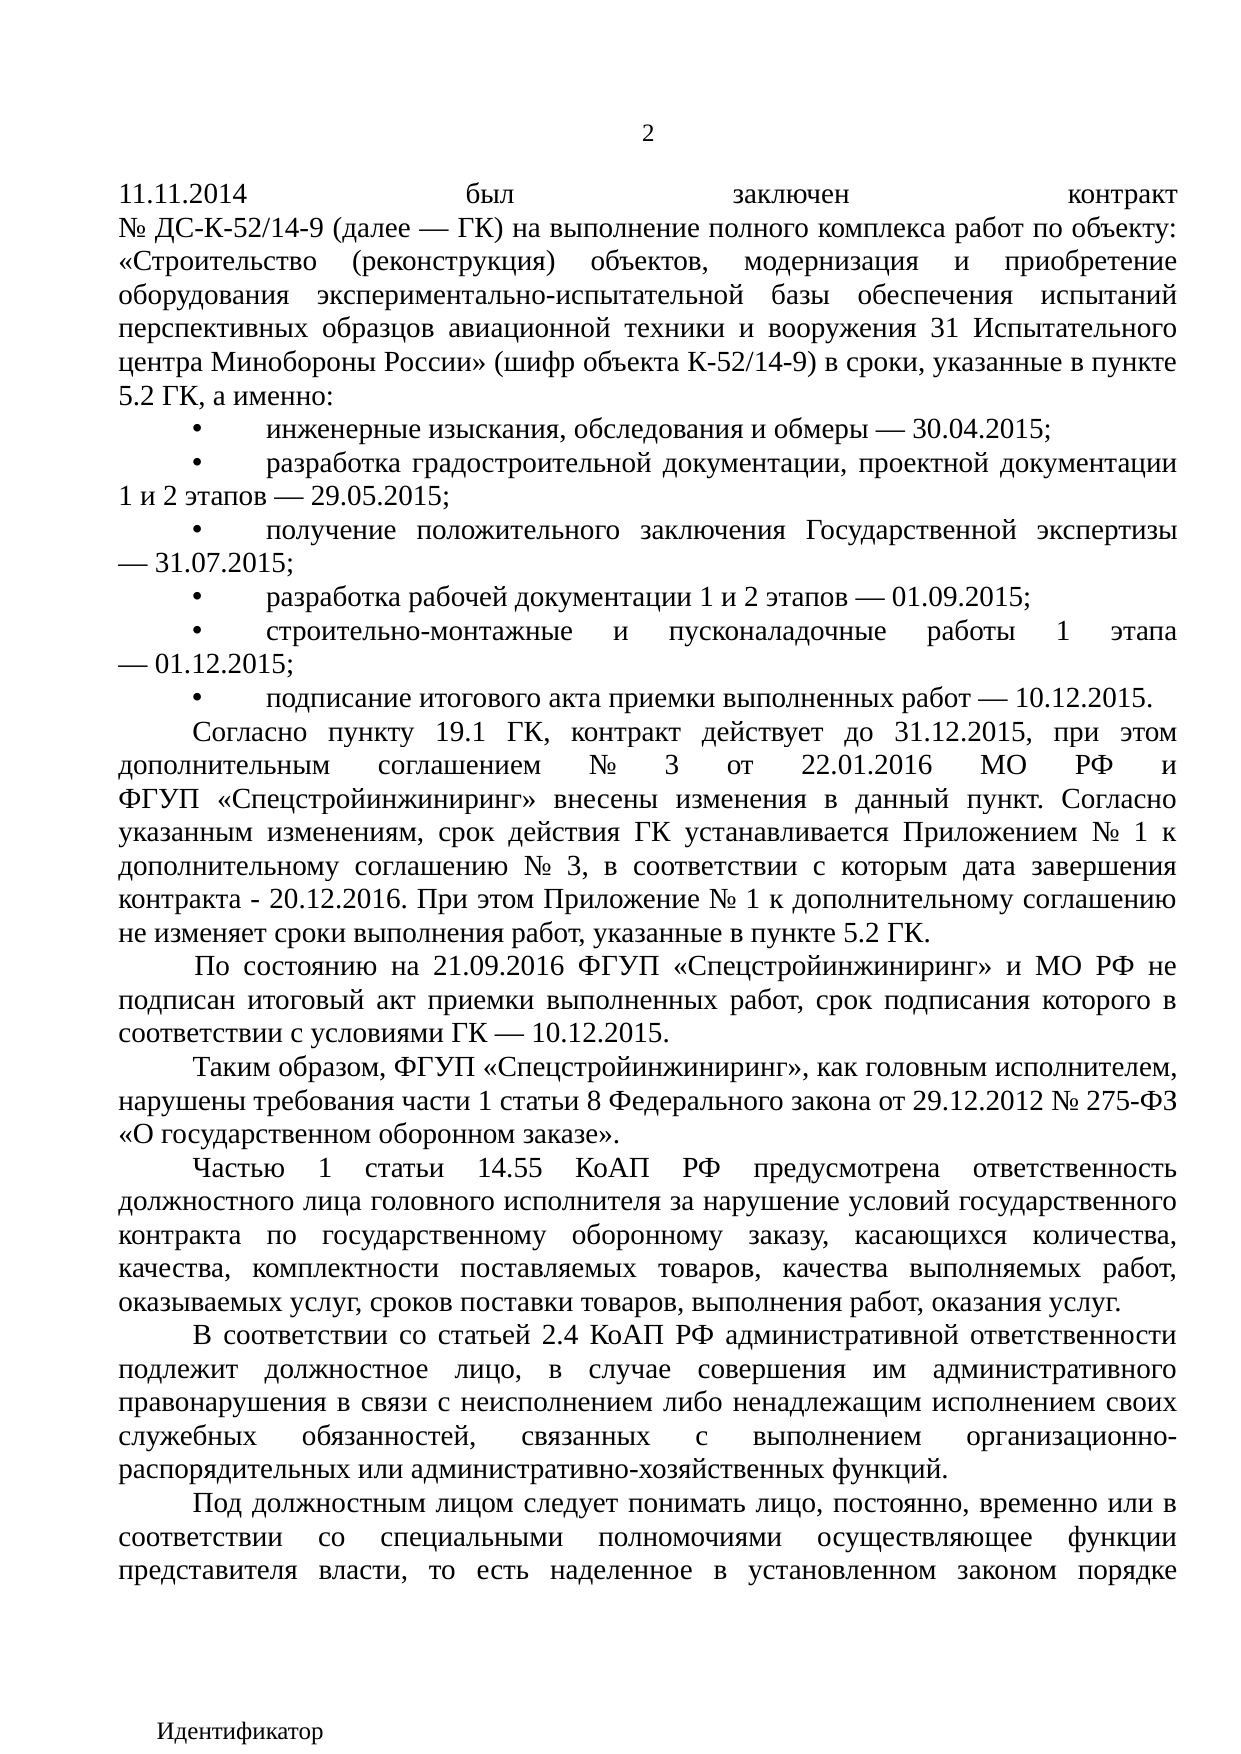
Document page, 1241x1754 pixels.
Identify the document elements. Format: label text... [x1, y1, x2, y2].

text В соответствии со статьей 2.4 КоАП РФ административной ответственности подлежит должностное лицо, в случае совершения им административного правонарушения в связи с неисполнением либо ненадлежащим исполнением своих служебных обязанностей, связанных с выполнением организационно-распорядительных или административно-хозяйственных функций. [118, 1317, 1178, 1485]
text Согласно пункту 19.1 ГК, контракт действует до 31.12.2015, при этом дополнительным соглашением № 3 от 22.01.2016 МО РФ и ФГУП «Спецстройинжиниринг» внесены изменения в данный пункт. Согласно указанным изменениям, срок действия ГК устанавливается Приложением № 1 к дополнительному соглашению № 3, в соответствии с которым дата завершения контракта - 20.12.2016. При этом Приложение № 1 к дополнительному соглашению не изменяет сроки выполнения работ, указанные в пункте 5.2 ГК. [118, 714, 1178, 948]
list получение положительного заключения Государственной экспертизы — 31.07.2015; [118, 512, 1178, 579]
list подписание итогового акта приемки выполненных работ — 10.12.2015. [118, 680, 1178, 714]
text 11.11.2014 был заключен контракт № ДС-К-52/14-9 (далее — ГК) на выполнение полного комплекса работ по объекту: «Строительство (реконструкция) объектов, модернизация и приобретение оборудования экспериментально-испытательной базы обеспечения испытаний перспективных образцов авиационной техники и вооружения 31 Испытательного центра Минобороны России» (шифр объекта К-52/14-9) в сроки, указанные в пункте 5.2 ГК, а именно: [118, 176, 1178, 411]
text Частью 1 статьи 14.55 КоАП РФ предусмотрена ответственность должностного лица головного исполнителя за нарушение условий государственного контракта по государственному оборонному заказу, касающихся количества, качества, комплектности поставляемых товаров, качества выполняемых работ, оказываемых услуг, сроков поставки товаров, выполнения работ, оказания услуг. [118, 1150, 1178, 1317]
text По состоянию на 21.09.2016 ФГУП «Спецстройинжиниринг» и МО РФ не подписан итоговый акт приемки выполненных работ, срок подписания которого в соответствии с условиями ГК — 10.12.2015. [118, 948, 1178, 1049]
list инженерные изыскания, обследования и обмеры — 30.04.2015; [118, 411, 1178, 445]
list строительно-монтажные и пусконаладочные работы 1 этапа — 01.12.2015; [118, 613, 1178, 680]
list разработка рабочей документации 1 и 2 этапов — 01.09.2015; [118, 579, 1178, 613]
list разработка градостроительной документации, проектной документации 1 и 2 этапов — 29.05.2015; [118, 445, 1178, 512]
text Под должностным лицом следует понимать лицо, постоянно, временно или в соответствии со специальными полномочиями осуществляющее функции представителя власти, то есть наделенное в установленном законом порядке [118, 1485, 1178, 1586]
text Таким образом, ФГУП «Спецстройинжиниринг», как головным исполнителем, нарушены требования части 1 статьи 8 Федерального закона от 29.12.2012 № 275-ФЗ «О государственном оборонном заказе». [118, 1049, 1178, 1150]
